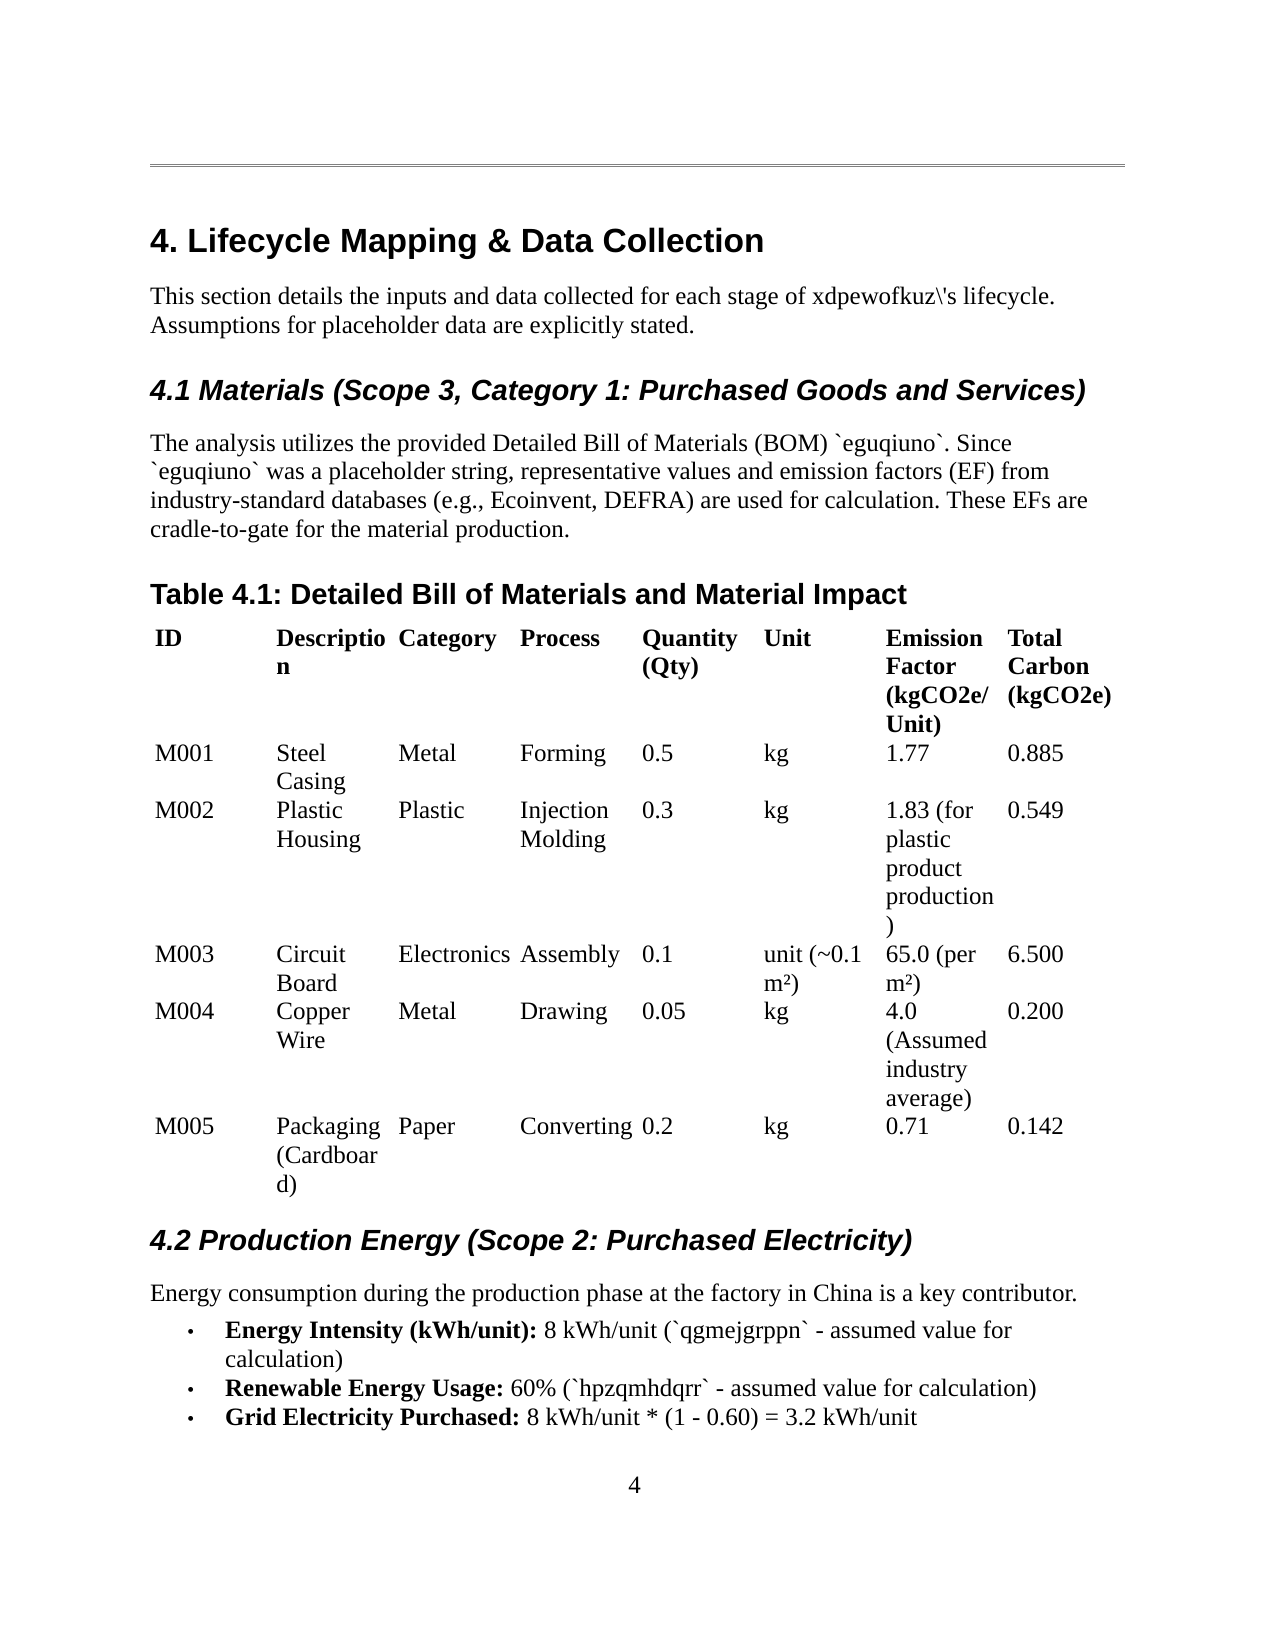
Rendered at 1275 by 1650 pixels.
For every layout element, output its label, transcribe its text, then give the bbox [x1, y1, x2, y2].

table_cell M001 [150, 738, 272, 795]
table_cell Circuit Board [272, 939, 394, 996]
table_cell Metal [394, 996, 516, 1111]
table_cell 0.5 [638, 738, 759, 795]
text Energy consumption during the production phase at the factory in China is a key contributor. [150, 1278, 1125, 1306]
table_cell 0.71 [881, 1111, 1003, 1198]
table_cell 0.3 [638, 795, 759, 939]
table_cell M003 [150, 939, 272, 996]
table_cell kg [759, 996, 881, 1111]
text This section details the inputs and data collected for each stage of xdpewofkuz\'s lifecycle. Assumptions for placeholder data are explicitly stated. [150, 281, 1125, 339]
subtitle 4.1 Materials (Scope 3, Category 1: Purchased Goods and Services) [150, 373, 1125, 406]
table_cell kg [759, 738, 881, 795]
table_cell Copper Wire [272, 996, 394, 1111]
table_cell 4.0 (Assumed industry average) [881, 996, 1003, 1111]
table_header ID [150, 623, 272, 738]
table_header Unit [759, 623, 881, 738]
list Renewable Energy Usage: 60% (`hpzqmhdqrr` - assumed value for calculation) [187, 1373, 1125, 1402]
table_cell 1.83 (for plastic product production) [881, 795, 1003, 939]
table_cell Steel Casing [272, 738, 394, 795]
subtitle 4. Lifecycle Mapping & Data Collection [150, 221, 1125, 260]
table_cell kg [759, 1111, 881, 1198]
subtitle Table 4.1: Detailed Bill of Materials and Material Impact [150, 577, 1125, 610]
list Grid Electricity Purchased: 8 kWh/unit * (1 - 0.60) = 3.2 kWh/unit [187, 1402, 1125, 1430]
table_cell Packaging (Cardboard) [272, 1111, 394, 1198]
table_cell M004 [150, 996, 272, 1111]
table_cell Drawing [516, 996, 637, 1111]
table_cell 0.1 [638, 939, 759, 996]
table_header Total Carbon (kgCO2e) [1003, 623, 1125, 738]
table_cell Injection Molding [516, 795, 637, 939]
table_cell 0.200 [1003, 996, 1125, 1111]
table_cell 65.0 (per m²) [881, 939, 1003, 996]
table_cell Plastic Housing [272, 795, 394, 939]
table_cell 6.500 [1003, 939, 1125, 996]
table_cell Assembly [516, 939, 637, 996]
table_cell Forming [516, 738, 637, 795]
table_cell Converting [516, 1111, 637, 1198]
table_cell Plastic [394, 795, 516, 939]
table_cell 0.2 [638, 1111, 759, 1198]
table_cell 0.885 [1003, 738, 1125, 795]
table_header Category [394, 623, 516, 738]
table_cell 0.549 [1003, 795, 1125, 939]
table_cell 0.05 [638, 996, 759, 1111]
table_cell Metal [394, 738, 516, 795]
table_cell 0.142 [1003, 1111, 1125, 1198]
table_cell 1.77 [881, 738, 1003, 795]
table_cell M002 [150, 795, 272, 939]
table_cell kg [759, 795, 881, 939]
table_cell Paper [394, 1111, 516, 1198]
text The analysis utilizes the provided Detailed Bill of Materials (BOM) `eguqiuno`. Since `eguqiuno` was a placeholder string, representative values and emission factors (EF) from industry-standard databases (e.g., Ecoinvent, DEFRA) are used for calculation. These EFs are cradle-to-gate for the material production. [150, 428, 1125, 543]
list Energy Intensity (kWh/unit): 8 kWh/unit (`qgmejgrppn` - assumed value for calculation) [187, 1315, 1125, 1373]
table_cell M005 [150, 1111, 272, 1198]
table_cell unit (~0.1 m²) [759, 939, 881, 996]
table_header Process [516, 623, 637, 738]
subtitle 4.2 Production Energy (Scope 2: Purchased Electricity) [150, 1223, 1125, 1256]
table_header Description [272, 623, 394, 738]
table_header Quantity (Qty) [638, 623, 759, 738]
table_header Emission Factor (kgCO2e/Unit) [881, 623, 1003, 738]
table_cell Electronics [394, 939, 516, 996]
